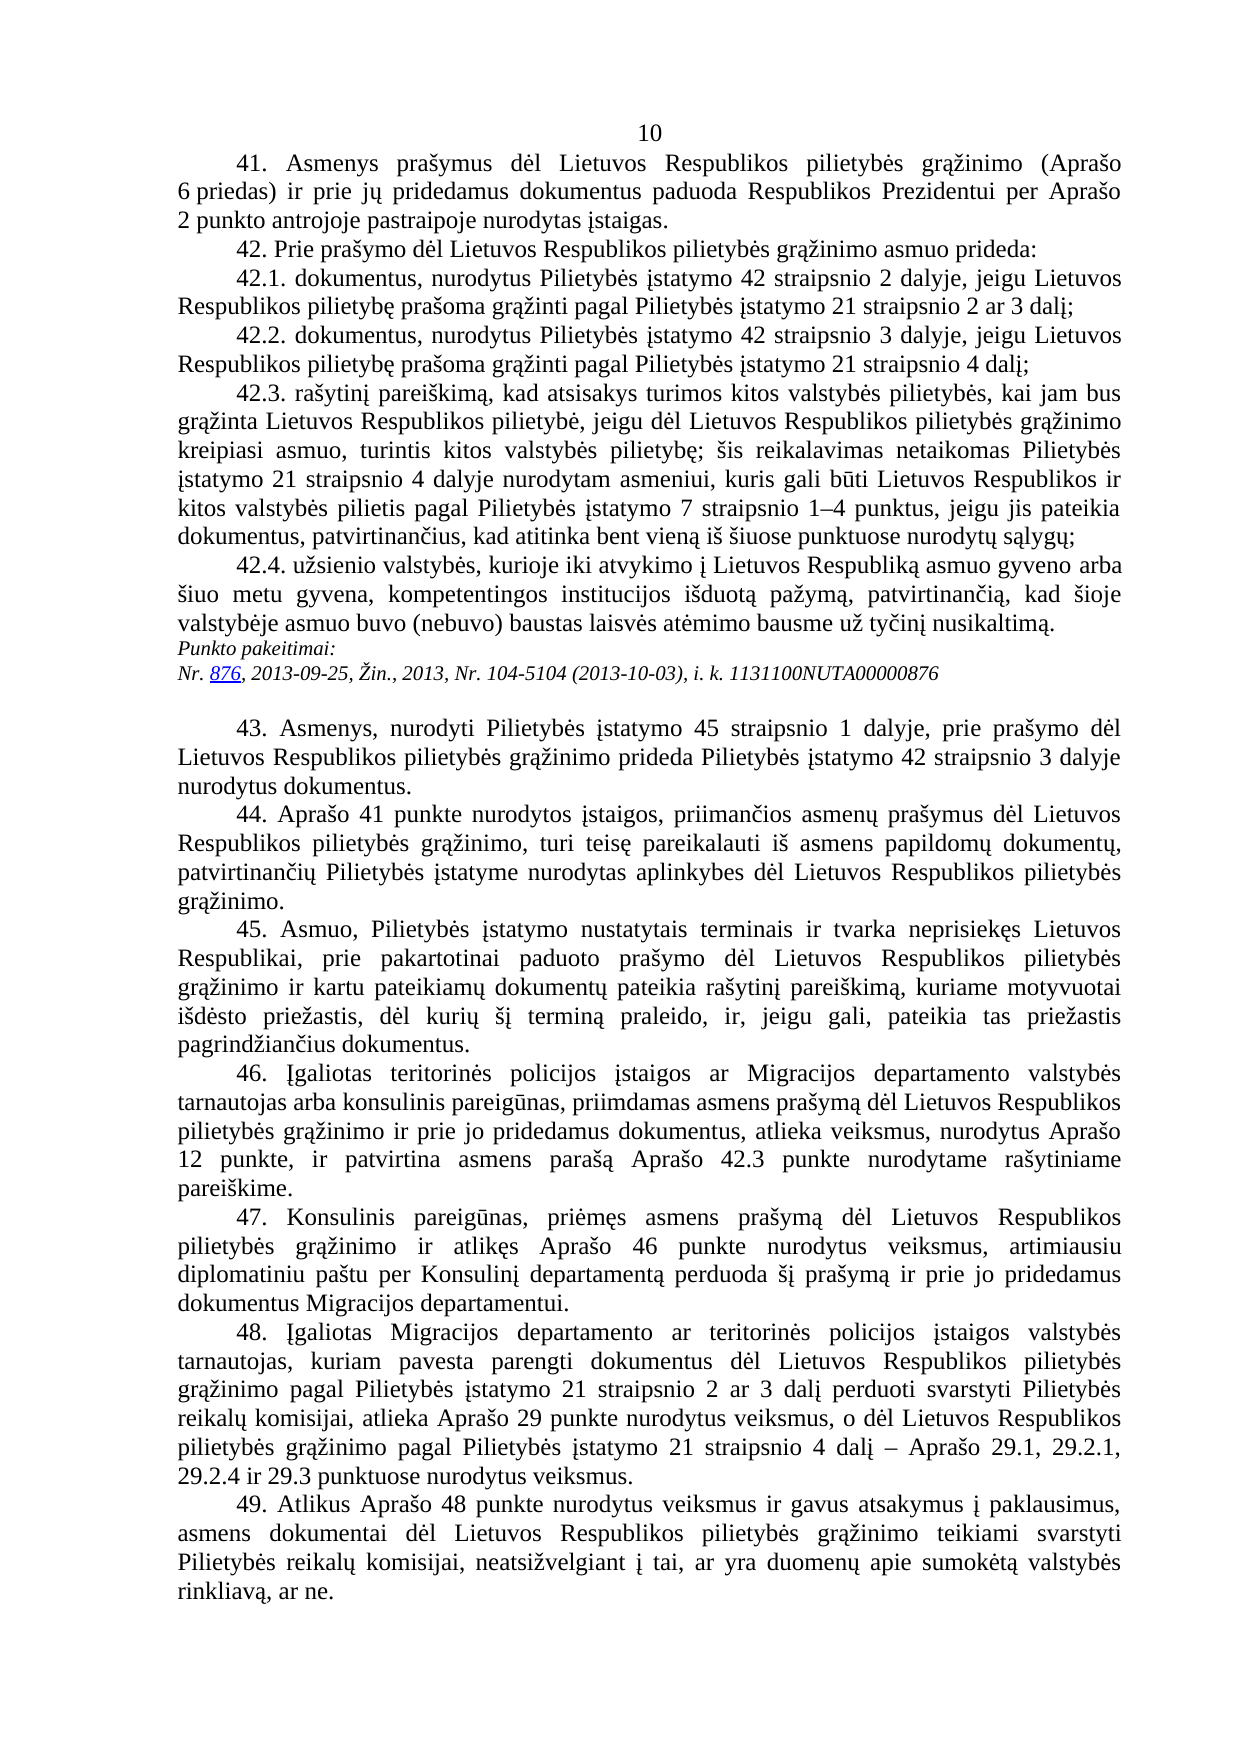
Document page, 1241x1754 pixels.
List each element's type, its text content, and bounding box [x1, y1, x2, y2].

text 44. Aprašo 41 punkte nurodytos įstaigos, priimančios asmenų prašymus dėl Lietuvos Respublikos pilietybės grąžinimo, turi teisę pareikalauti iš asmens papildomų dokumentų, patvirtinančių Pilietybės įstatyme nurodytas aplinkybes dėl Lietuvos Respublikos pilietybės grąžinimo. [177, 799, 1122, 914]
text Punkto pakeitimai: [177, 636, 1122, 660]
text 49. Atlikus Aprašo 48 punkte nurodytus veiksmus ir gavus atsakymus į paklausimus, asmens dokumentai dėl Lietuvos Respublikos pilietybės grąžinimo teikiami svarstyti Pilietybės reikalų komisijai, neatsižvelgiant į tai, ar yra duomenų apie sumokėtą valstybės rinkliavą, ar ne. [177, 1489, 1122, 1604]
text 42.3. rašytinį pareiškimą, kad atsisakys turimos kitos valstybės pilietybės, kai jam bus grąžinta Lietuvos Respublikos pilietybė, jeigu dėl Lietuvos Respublikos pilietybės grąžinimo kreipiasi asmuo, turintis kitos valstybės pilietybę; šis reikalavimas netaikomas Pilietybės įstatymo 21 straipsnio 4 dalyje nurodytam asmeniui, kuris gali būti Lietuvos Respublikos ir kitos valstybės pilietis pagal Pilietybės įstatymo 7 straipsnio 1–4 punktus, jeigu jis pateikia dokumentus, patvirtinančius, kad atitinka bent vieną iš šiuose punktuose nurodytų sąlygų; [177, 378, 1122, 550]
text 42. Prie prašymo dėl Lietuvos Respublikos pilietybės grąžinimo asmuo prideda: [177, 234, 1122, 263]
text 41. Asmenys prašymus dėl Lietuvos Respublikos pilietybės grąžinimo (Aprašo 6 priedas) ir prie jų pridedamus dokumentus paduoda Respublikos Prezidentui per Aprašo 2 punkto antrojoje pastraipoje nurodytas įstaigas. [177, 148, 1122, 234]
text 48. Įgaliotas Migracijos departamento ar teritorinės policijos įstaigos valstybės tarnautojas, kuriam pavesta parengti dokumentus dėl Lietuvos Respublikos pilietybės grąžinimo pagal Pilietybės įstatymo 21 straipsnio 2 ar 3 dalį perduoti svarstyti Pilietybės reikalų komisijai, atlieka Aprašo 29 punkte nurodytus veiksmus, o dėl Lietuvos Respublikos pilietybės grąžinimo pagal Pilietybės įstatymo 21 straipsnio 4 dalį – Aprašo 29.1, 29.2.1, 29.2.4 ir 29.3 punktuose nurodytus veiksmus. [177, 1317, 1122, 1489]
text 47. Konsulinis pareigūnas, priėmęs asmens prašymą dėl Lietuvos Respublikos pilietybės grąžinimo ir atlikęs Aprašo 46 punkte nurodytus veiksmus, artimiausiu diplomatiniu paštu per Konsulinį departamentą perduoda šį prašymą ir prie jo pridedamus dokumentus Migracijos departamentui. [177, 1202, 1122, 1317]
text 45. Asmuo, Pilietybės įstatymo nustatytais terminais ir tvarka neprisiekęs Lietuvos Respublikai, prie pakartotinai paduoto prašymo dėl Lietuvos Respublikos pilietybės grąžinimo ir kartu pateikiamų dokumentų pateikia rašytinį pareiškimą, kuriame motyvuotai išdėsto priežastis, dėl kurių šį terminą praleido, ir, jeigu gali, pateikia tas priežastis pagrindžiančius dokumentus. [177, 914, 1122, 1058]
text Nr. 876, 2013-09-25, Žin., 2013, Nr. 104-5104 (2013-10-03), i. k. 1131100NUTA00000876 [177, 660, 1122, 684]
text 42.4. užsienio valstybės, kurioje iki atvykimo į Lietuvos Respubliką asmuo gyveno arba šiuo metu gyvena, kompetentingos institucijos išduotą pažymą, patvirtinančią, kad šioje valstybėje asmuo buvo (nebuvo) baustas laisvės atėmimo bausme už tyčinį nusikaltimą. [177, 550, 1122, 636]
text 42.1. dokumentus, nurodytus Pilietybės įstatymo 42 straipsnio 2 dalyje, jeigu Lietuvos Respublikos pilietybę prašoma grąžinti pagal Pilietybės įstatymo 21 straipsnio 2 ar 3 dalį; [177, 263, 1122, 320]
text 43. Asmenys, nurodyti Pilietybės įstatymo 45 straipsnio 1 dalyje, prie prašymo dėl Lietuvos Respublikos pilietybės grąžinimo prideda Pilietybės įstatymo 42 straipsnio 3 dalyje nurodytus dokumentus. [177, 713, 1122, 799]
text 46. Įgaliotas teritorinės policijos įstaigos ar Migracijos departamento valstybės tarnautojas arba konsulinis pareigūnas, priimdamas asmens prašymą dėl Lietuvos Respublikos pilietybės grąžinimo ir prie jo pridedamus dokumentus, atlieka veiksmus, nurodytus Aprašo 12 punkte, ir patvirtina asmens parašą Aprašo 42.3 punkte nurodytame rašytiniame pareiškime. [177, 1058, 1122, 1202]
text 42.2. dokumentus, nurodytus Pilietybės įstatymo 42 straipsnio 3 dalyje, jeigu Lietuvos Respublikos pilietybę prašoma grąžinti pagal Pilietybės įstatymo 21 straipsnio 4 dalį; [177, 320, 1122, 378]
